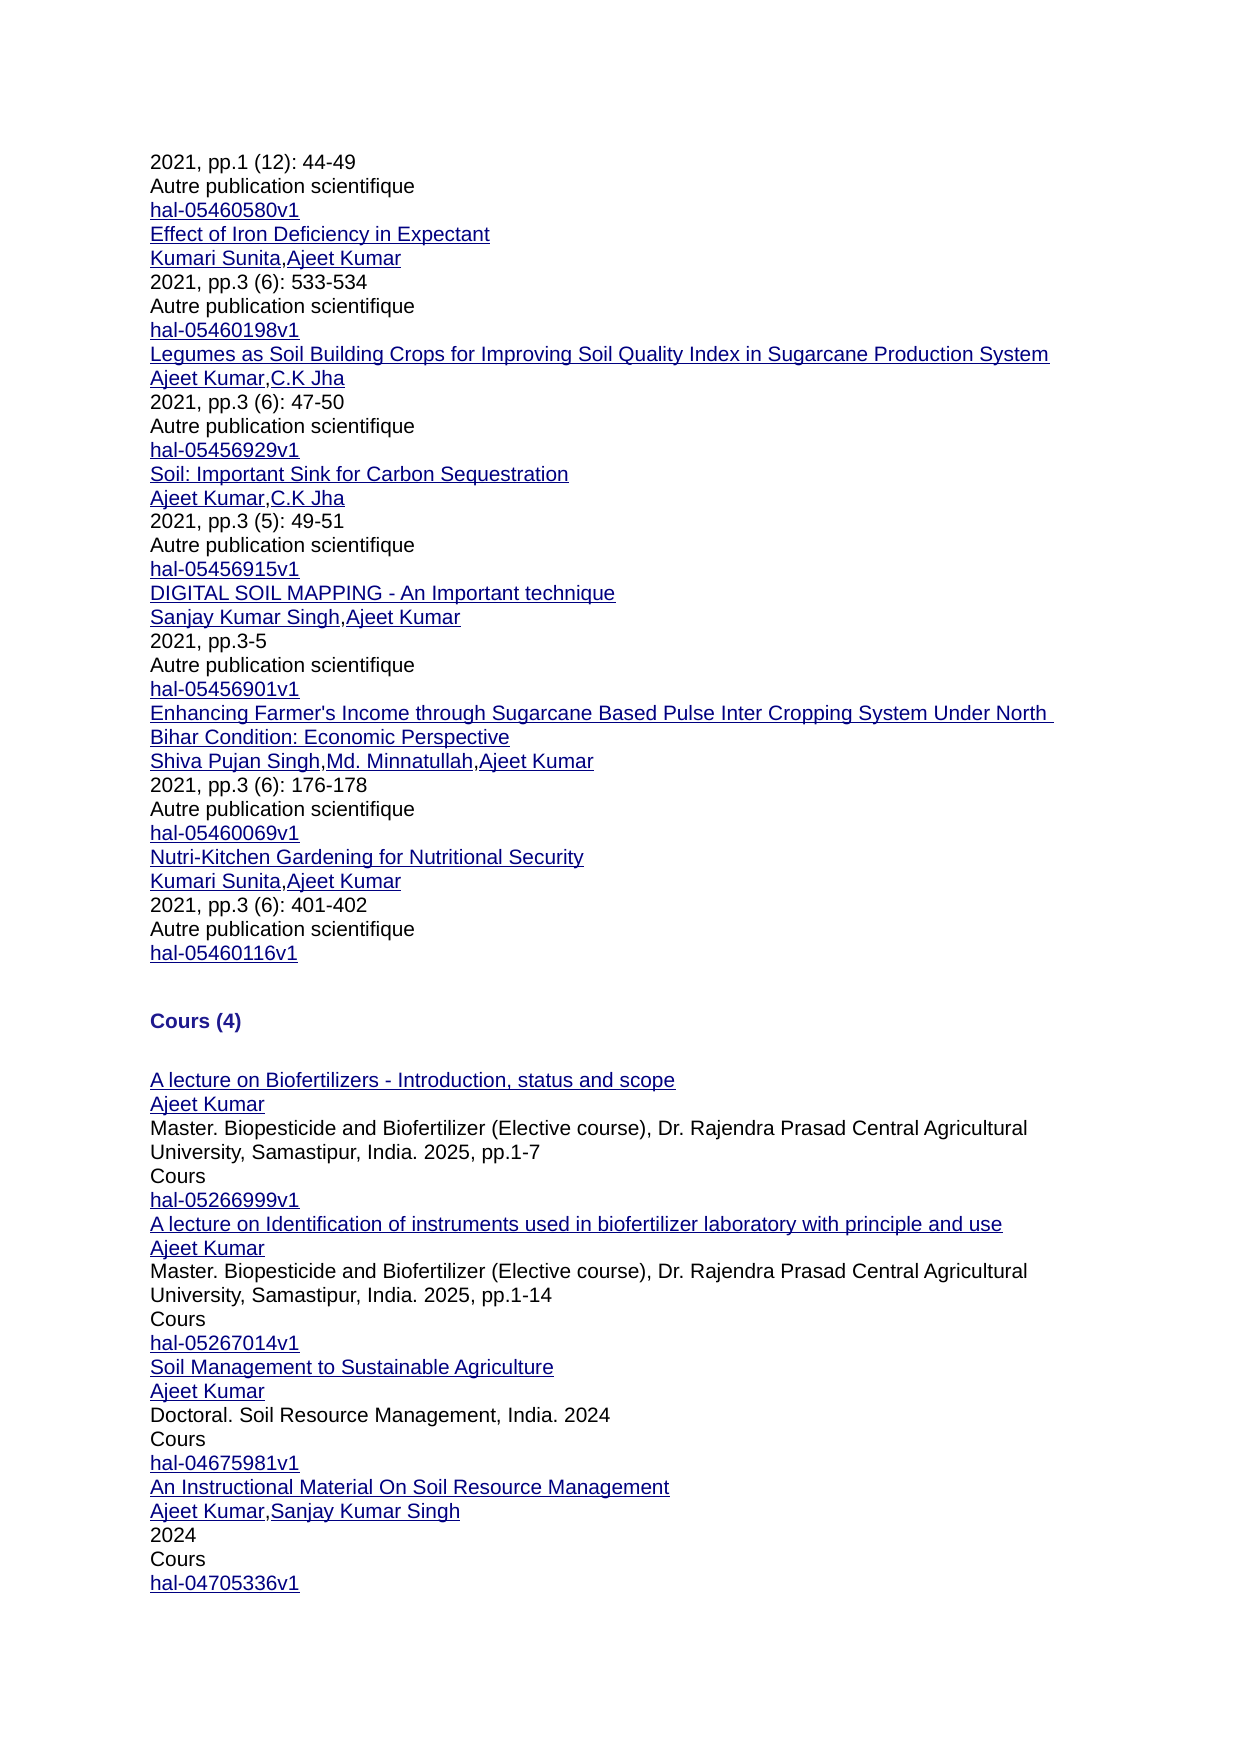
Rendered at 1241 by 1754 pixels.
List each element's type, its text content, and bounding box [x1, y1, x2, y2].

table_header A lecture on Biofertilizers - Introduction, status and scope Ajeet Kumar Master. Biopesticide and Biofertilizer (Elective course), Dr. Rajendra Prasad Central Agricultural University, Samastipur, India. 2025, pp.1-7 Cours hal-05266999v1 [150, 1068, 1090, 1211]
table_cell Effect of Iron Deficiency in Expectant Kumari Sunita,Ajeet Kumar 2021, pp.3 (6): 533-534 Autre publication scientifique hal-05460198v1 [150, 222, 1090, 342]
table_cell Soil: Important Sink for Carbon Sequestration Ajeet Kumar,C.K Jha 2021, pp.3 (5): 49-51 Autre publication scientifique hal-05456915v1 [150, 461, 1090, 581]
table_cell Enhancing Farmer's Income through Sugarcane Based Pulse Inter Cropping System Under North Bihar Condition: Economic Perspective Shiva Pujan Singh,Md. Minnatullah,Ajeet Kumar 2021, pp.3 (6): 176-178 Autre publication scientifique hal-05460069v1 [150, 701, 1090, 845]
table_cell Legumes as Soil Building Crops for Improving Soil Quality Index in Sugarcane Production System Ajeet Kumar,C.K Jha 2021, pp.3 (6): 47-50 Autre publication scientifique hal-05456929v1 [150, 342, 1090, 461]
table_cell 2021, pp.1 (12): 44-49 Autre publication scientifique hal-05460580v1 [150, 150, 1090, 222]
subtitle Cours (4) [150, 1009, 1090, 1033]
table_cell A lecture on Identification of instruments used in biofertilizer laboratory with principle and use Ajeet Kumar Master. Biopesticide and Biofertilizer (Elective course), Dr. Rajendra Prasad Central Agricultural University, Samastipur, India. 2025, pp.1-14 Cours hal-05267014v1 [150, 1211, 1090, 1355]
table_cell Soil Management to Sustainable Agriculture Ajeet Kumar Doctoral. Soil Resource Management, India. 2024 Cours hal-04675981v1 [150, 1355, 1090, 1475]
table_cell DIGITAL SOIL MAPPING - An Important technique Sanjay Kumar Singh,Ajeet Kumar 2021, pp.3-5 Autre publication scientifique hal-05456901v1 [150, 581, 1090, 701]
table_cell Nutri-Kitchen Gardening for Nutritional Security Kumari Sunita,Ajeet Kumar 2021, pp.3 (6): 401-402 Autre publication scientifique hal-05460116v1 [150, 845, 1090, 964]
table_cell An Instructional Material On Soil Resource Management Ajeet Kumar,Sanjay Kumar Singh 2024 Cours hal-04705336v1 [150, 1475, 1090, 1595]
